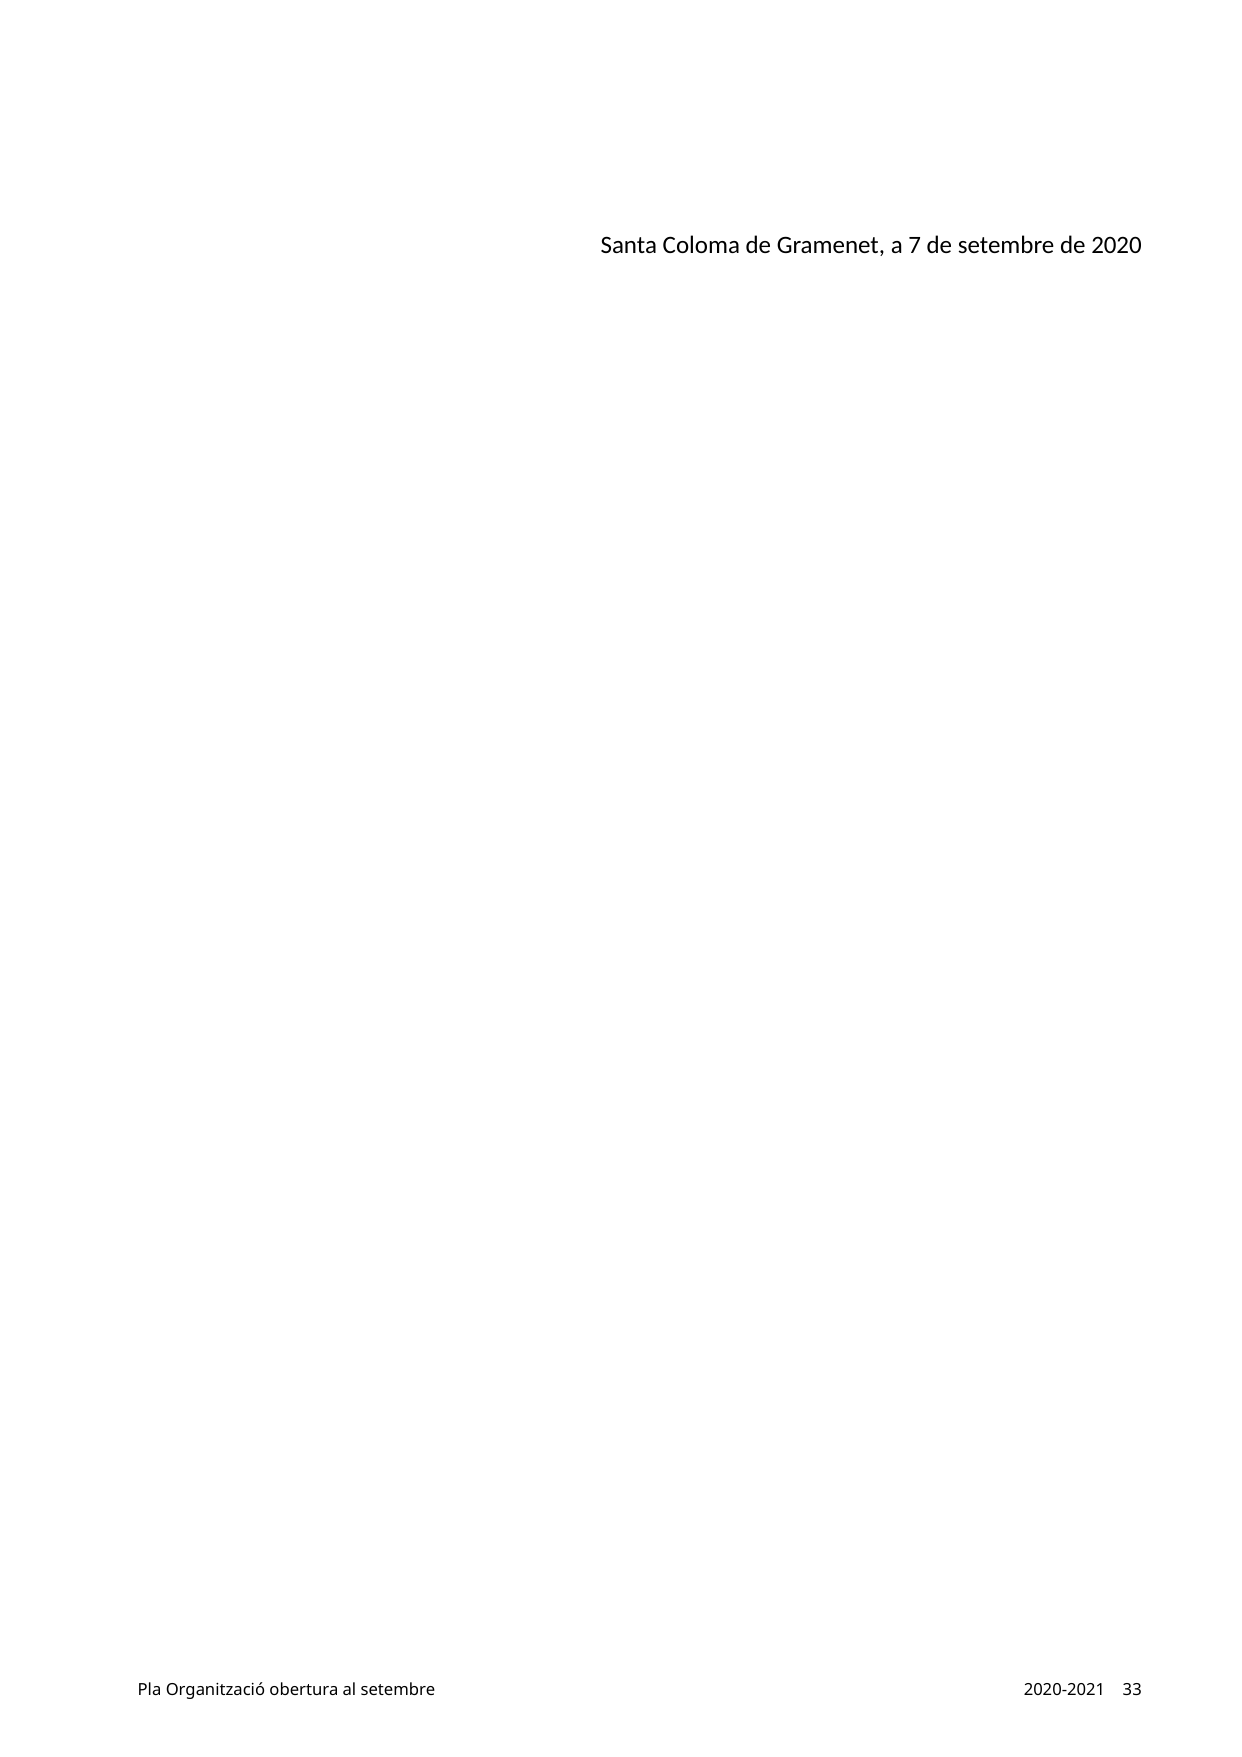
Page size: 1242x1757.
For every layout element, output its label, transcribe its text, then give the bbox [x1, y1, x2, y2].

text Santa Coloma de Gramenet, a 7 de setembre de 2020 [137, 229, 1142, 260]
